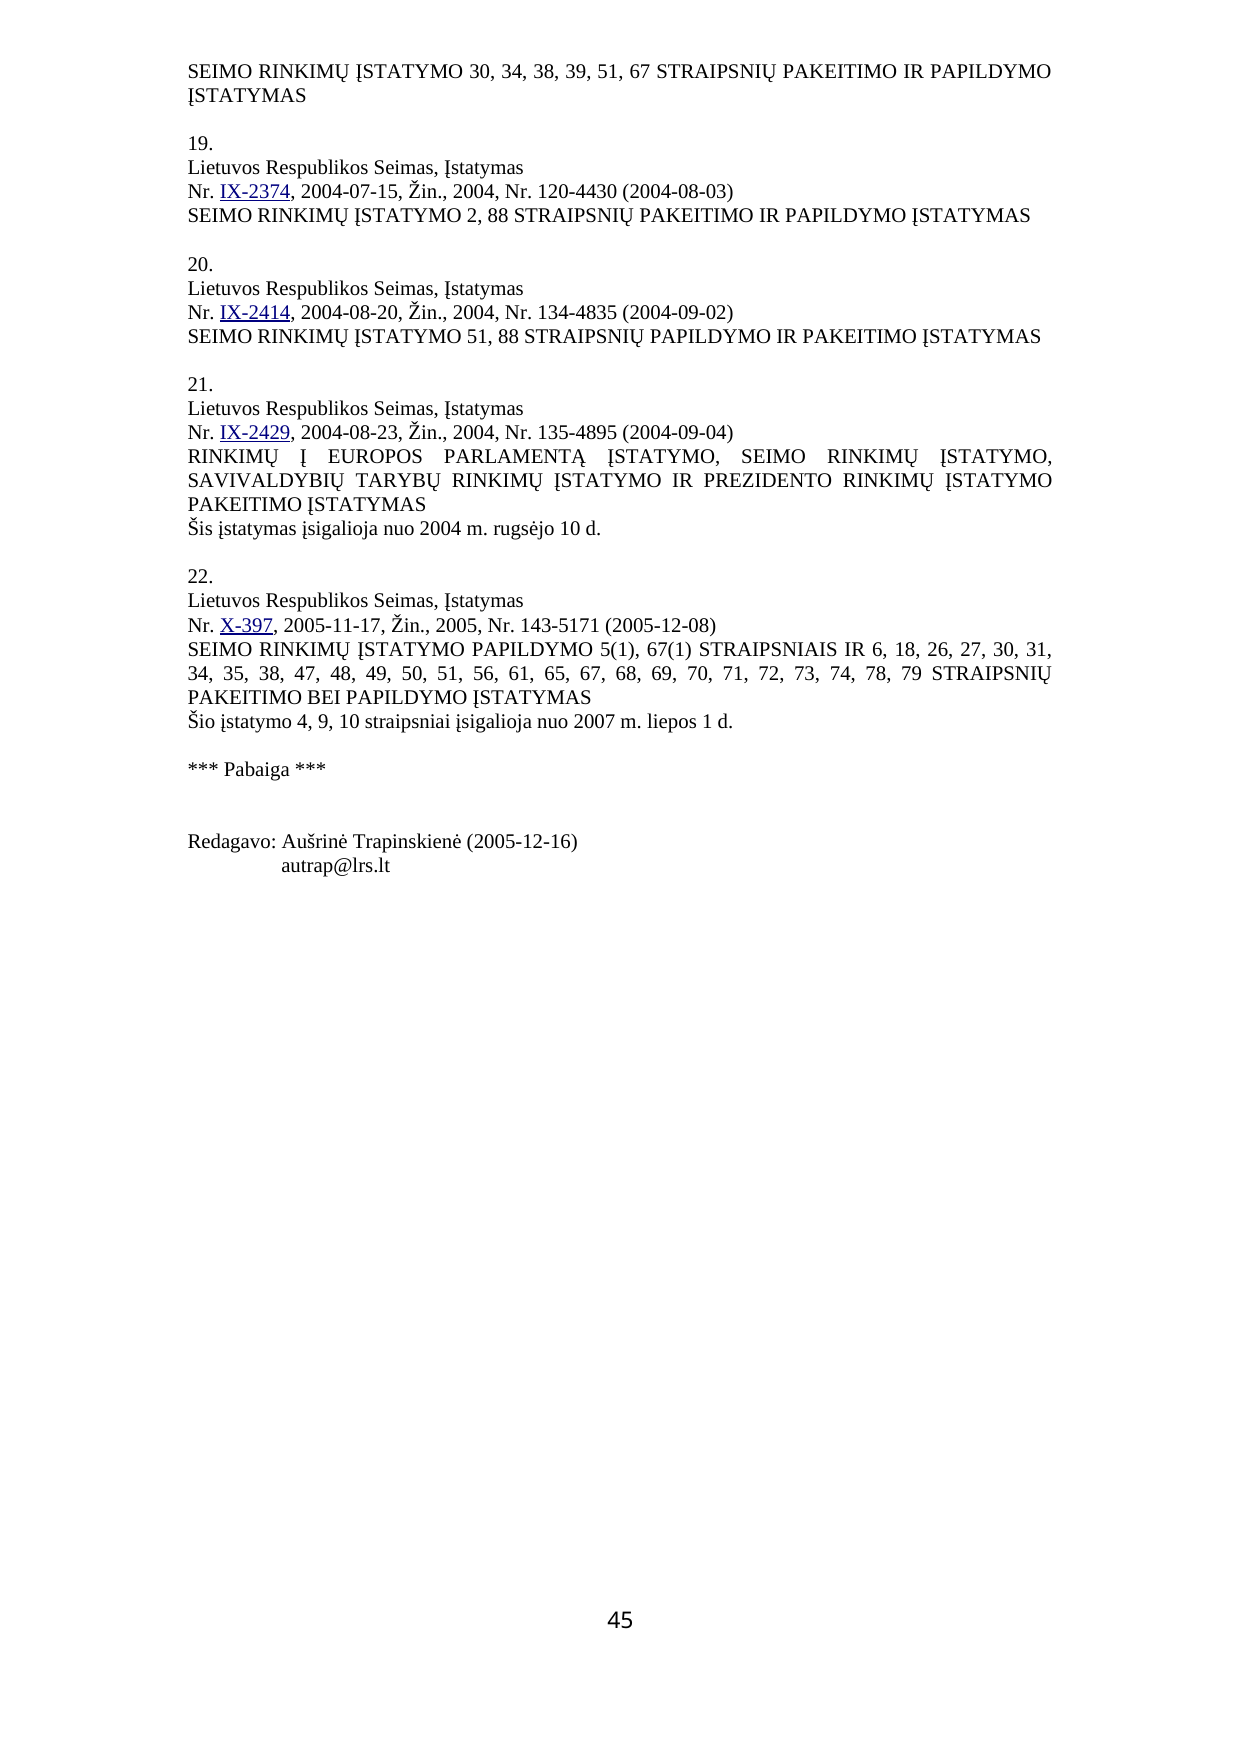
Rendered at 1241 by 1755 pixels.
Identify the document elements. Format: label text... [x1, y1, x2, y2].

text Šis įstatymas įsigalioja nuo 2004 m. rugsėjo 10 d. [187, 516, 1053, 540]
text Nr. IX-2374, 2004-07-15, Žin., 2004, Nr. 120-4430 (2004-08-03) [187, 179, 1053, 203]
text Šio įstatymo 4, 9, 10 straipsniai įsigalioja nuo 2007 m. liepos 1 d. [187, 709, 1053, 733]
text Redagavo: Aušrinė Trapinskienė (2005-12-16) [187, 829, 1053, 853]
text Nr. IX-2414, 2004-08-20, Žin., 2004, Nr. 134-4835 (2004-09-02) [187, 300, 1053, 324]
text Lietuvos Respublikos Seimas, Įstatymas [187, 276, 1053, 300]
text Nr. X-397, 2005-11-17, Žin., 2005, Nr. 143-5171 (2005-12-08) [187, 612, 1053, 637]
text 21. [187, 372, 1053, 396]
text *** Pabaiga *** [187, 757, 1053, 781]
text SEIMO RINKIMŲ ĮSTATYMO 51, 88 STRAIPSNIŲ PAPILDYMO IR PAKEITIMO ĮSTATYMAS [187, 324, 1053, 348]
text Lietuvos Respublikos Seimas, Įstatymas [187, 155, 1053, 179]
text Nr. IX-2429, 2004-08-23, Žin., 2004, Nr. 135-4895 (2004-09-04) [187, 420, 1053, 444]
text 19. [187, 131, 1053, 155]
text RINKIMŲ Į EUROPOS PARLAMENTĄ ĮSTATYMO, SEIMO RINKIMŲ ĮSTATYMO, SAVIVALDYBIŲ TARYBŲ RINKIMŲ ĮSTATYMO IR PREZIDENTO RINKIMŲ ĮSTATYMO PAKEITIMO ĮSTATYMAS [187, 444, 1053, 516]
text autrap@lrs.lt [187, 853, 1053, 877]
text Lietuvos Respublikos Seimas, Įstatymas [187, 396, 1053, 420]
text SEIMO RINKIMŲ ĮSTATYMO 2, 88 STRAIPSNIŲ PAKEITIMO IR PAPILDYMO ĮSTATYMAS [187, 203, 1053, 227]
text 20. [187, 252, 1053, 276]
text 22. [187, 564, 1053, 588]
text SEIMO RINKIMŲ ĮSTATYMO 30, 34, 38, 39, 51, 67 STRAIPSNIŲ PAKEITIMO IR PAPILDYMO ĮSTATYMAS [187, 59, 1053, 107]
text SEIMO RINKIMŲ ĮSTATYMO PAPILDYMO 5(1), 67(1) STRAIPSNIAIS IR 6, 18, 26, 27, 30, 31, 34, 35, 38, 47, 48, 49, 50, 51, 56, 61, 65, 67, 68, 69, 70, 71, 72, 73, 74, 78, 79 STRAIPSNIŲ PAKEITIMO BEI PAPILDYMO ĮSTATYMAS [187, 637, 1053, 709]
text Lietuvos Respublikos Seimas, Įstatymas [187, 588, 1053, 612]
